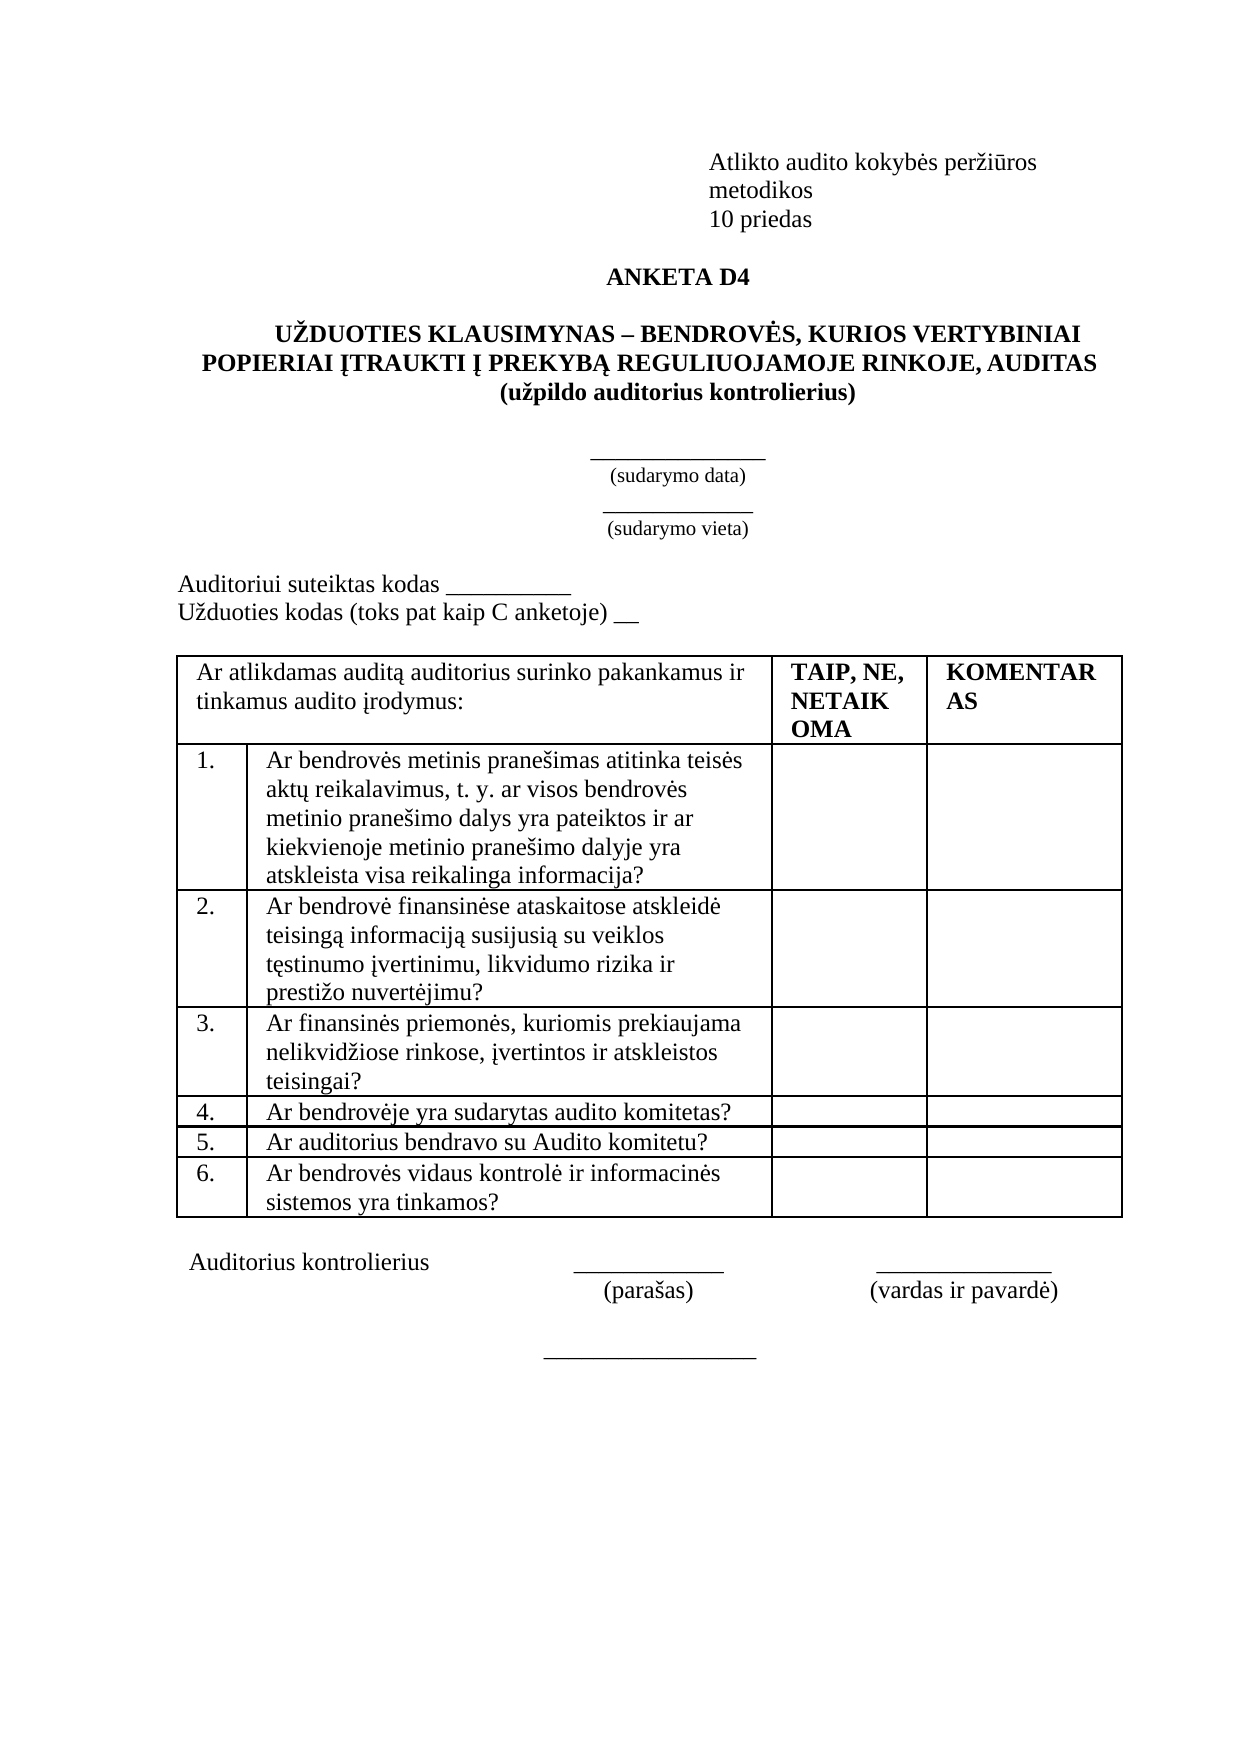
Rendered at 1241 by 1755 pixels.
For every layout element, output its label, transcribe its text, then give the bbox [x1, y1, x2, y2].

table_cell 3. [178, 1008, 246, 1094]
table_cell [928, 891, 1121, 1006]
text _________________ [177, 1333, 1122, 1362]
text Auditoriui suteiktas kodas __________ [177, 569, 1122, 597]
text (sudarymo data) [177, 463, 1122, 487]
table_cell 2. [178, 891, 246, 1006]
table_header ____________ (parašas) [491, 1247, 806, 1304]
table_cell [928, 1128, 1121, 1156]
table_cell Ar bendrovė finansinėse ataskaitose atskleidė teisingą informaciją susijusią su veiklos tęstinumo įvertinimu, likvidumo rizika ir prestižo nuvertėjimu? [248, 891, 771, 1006]
table_cell [928, 1097, 1121, 1125]
table_cell 5. [178, 1128, 246, 1156]
table_cell 4. [178, 1097, 246, 1125]
table_header KOMENTARAS [928, 657, 1121, 743]
table_cell Ar bendrovės metinis pranešimas atitinka teisės aktų reikalavimus, t. y. ar visos bendrovės metinio pranešimo dalys yra pateiktos ir ar kiekvienoje metinio pranešimo dalyje yra atskleista visa reikalinga informacija? [248, 745, 771, 889]
table_cell Ar finansinės priemonės, kuriomis prekiaujama nelikvidžiose rinkose, įvertintos ir atskleistos teisingai? [248, 1008, 771, 1094]
table_cell [773, 1128, 926, 1156]
text (sudarymo vieta) [177, 516, 1122, 540]
table_header ______________ (vardas ir pavardė) [806, 1247, 1122, 1304]
text ANKETA D4 [177, 262, 1122, 291]
table_cell Ar bendrovės vidaus kontrolė ir informacinės sistemos yra tinkamos? [248, 1158, 771, 1216]
table_cell 6. [178, 1158, 246, 1216]
table_cell 1. [178, 745, 246, 889]
table_cell [773, 1158, 926, 1216]
table_cell [773, 1097, 926, 1125]
text UŽDUOTIES KLAUSIMYNAS – BENDROVĖS, KURIOS VERTYBINIAI POPIERIAI ĮTRAUKTI Į PREKYBĄ REGULIUOJAMOJE RINKOJE, AUDITAS [177, 319, 1122, 377]
table_cell [773, 891, 926, 1006]
text (užpildo auditorius kontrolierius) [177, 377, 1122, 406]
table_cell [773, 1008, 926, 1094]
table_cell [928, 1008, 1121, 1094]
text Atlikto audito kokybės peržiūros [177, 147, 1122, 176]
table_header Ar atlikdamas auditą auditorius surinko pakankamus ir tinkamus audito įrodymus: [178, 657, 771, 743]
table_cell [928, 745, 1121, 889]
text Užduoties kodas (toks pat kaip C anketoje) __ [177, 597, 1122, 626]
table_cell Ar auditorius bendravo su Audito komitetu? [248, 1128, 771, 1156]
table_cell Ar bendrovėje yra sudarytas audito komitetas? [248, 1097, 771, 1125]
table_header Auditorius kontrolierius [177, 1247, 491, 1304]
table_header TAIP, NE, NETAIKOMA [773, 657, 926, 743]
text ____________ [177, 487, 1122, 516]
table_cell [773, 745, 926, 889]
text ______________ [177, 434, 1122, 463]
text metodikos [177, 176, 1122, 204]
table_cell [928, 1158, 1121, 1216]
text 10 priedas [177, 204, 1122, 233]
